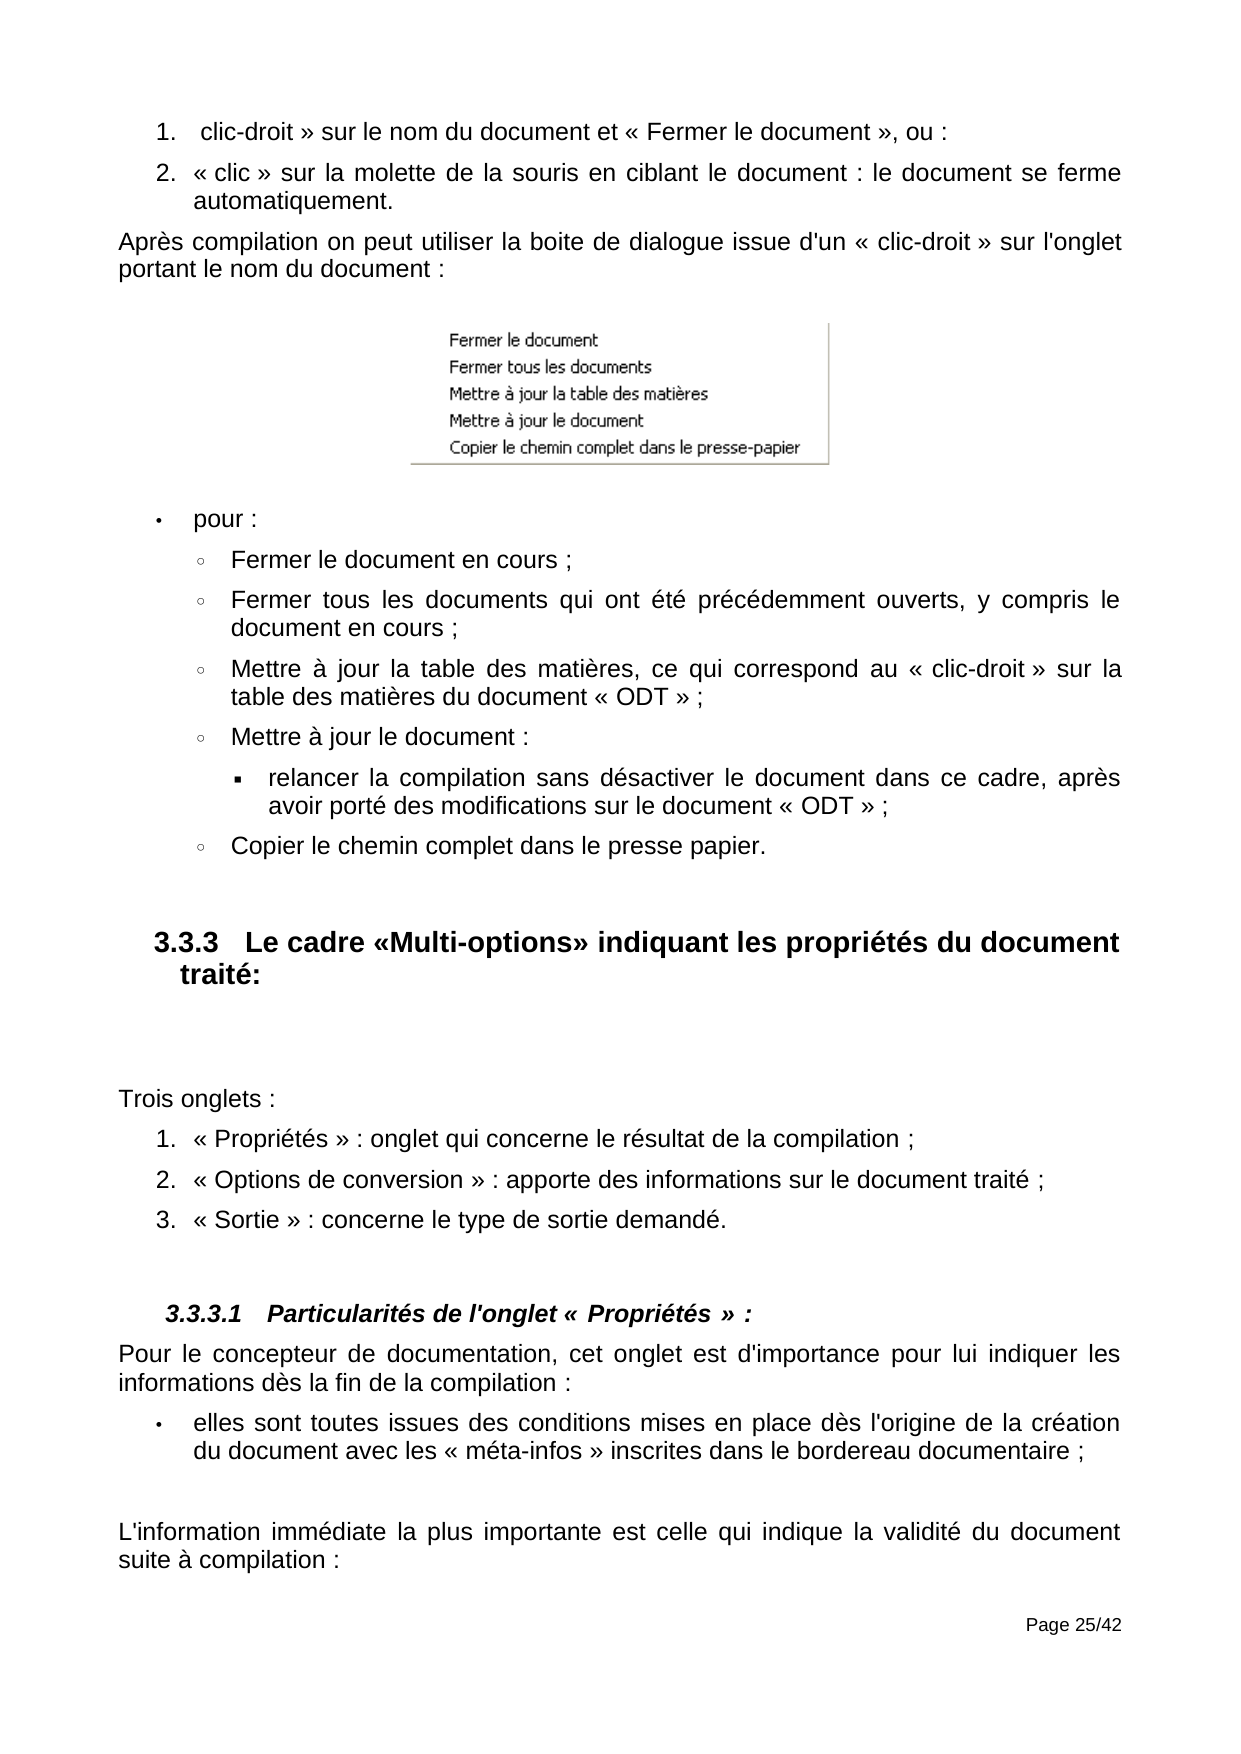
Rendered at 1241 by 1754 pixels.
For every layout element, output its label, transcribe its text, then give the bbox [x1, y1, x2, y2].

list Fermer tous les documents qui ont été précédemment ouverts, y compris le document en cours ; [193, 586, 1122, 642]
list « clic » sur la molette de la souris en ciblant le document : le document se ferme automatiquement. [156, 159, 1122, 215]
list « Sortie » : concerne le type de sortie demandé. [156, 1206, 1122, 1234]
list « Propriétés » : onglet qui concerne le résultat de la compilation ; [156, 1125, 1122, 1153]
list elles sont toutes issues des conditions mises en place dès l'origine de la création du document avec les « méta-infos » inscrites dans le bordereau documentaire ; [156, 1409, 1122, 1465]
subtitle Le cadre «Multi-options» indiquant les propriétés du document traité: [153, 926, 1122, 991]
subtitle Particularités de l'onglet « Propriétés » : [165, 1300, 1122, 1328]
list « Options de conversion » : apporte des informations sur le document traité ; [156, 1166, 1122, 1194]
list relancer la compilation sans désactiver le document dans ce cadre, après avoir porté des modifications sur le document « ODT » ; [231, 763, 1122, 819]
text Pour le concepteur de documentation, cet onglet est d'importance pour lui indiquer les informations dès la fin de la compilation : [118, 1340, 1122, 1396]
list Mettre à jour la table des matières, ce qui correspond au « clic-droit » sur la table des matières du document « ODT » ; [193, 654, 1122, 711]
text L'information immédiate la plus importante est celle qui indique la validité du document suite à compilation : [118, 1518, 1122, 1574]
list Mettre à jour le document : [193, 723, 1122, 751]
text Trois onglets : [118, 1084, 1122, 1113]
picture [410, 323, 830, 465]
list Copier le chemin complet dans le presse papier. [193, 832, 1122, 860]
list clic-droit » sur le nom du document et « Fermer le document », ou : [156, 118, 1122, 146]
list Fermer le document en cours ; [193, 545, 1122, 573]
text Après compilation on peut utiliser la boite de dialogue issue d'un « clic-droit » sur l'onglet portant le nom du document : [118, 227, 1122, 283]
list pour : [156, 505, 1122, 533]
